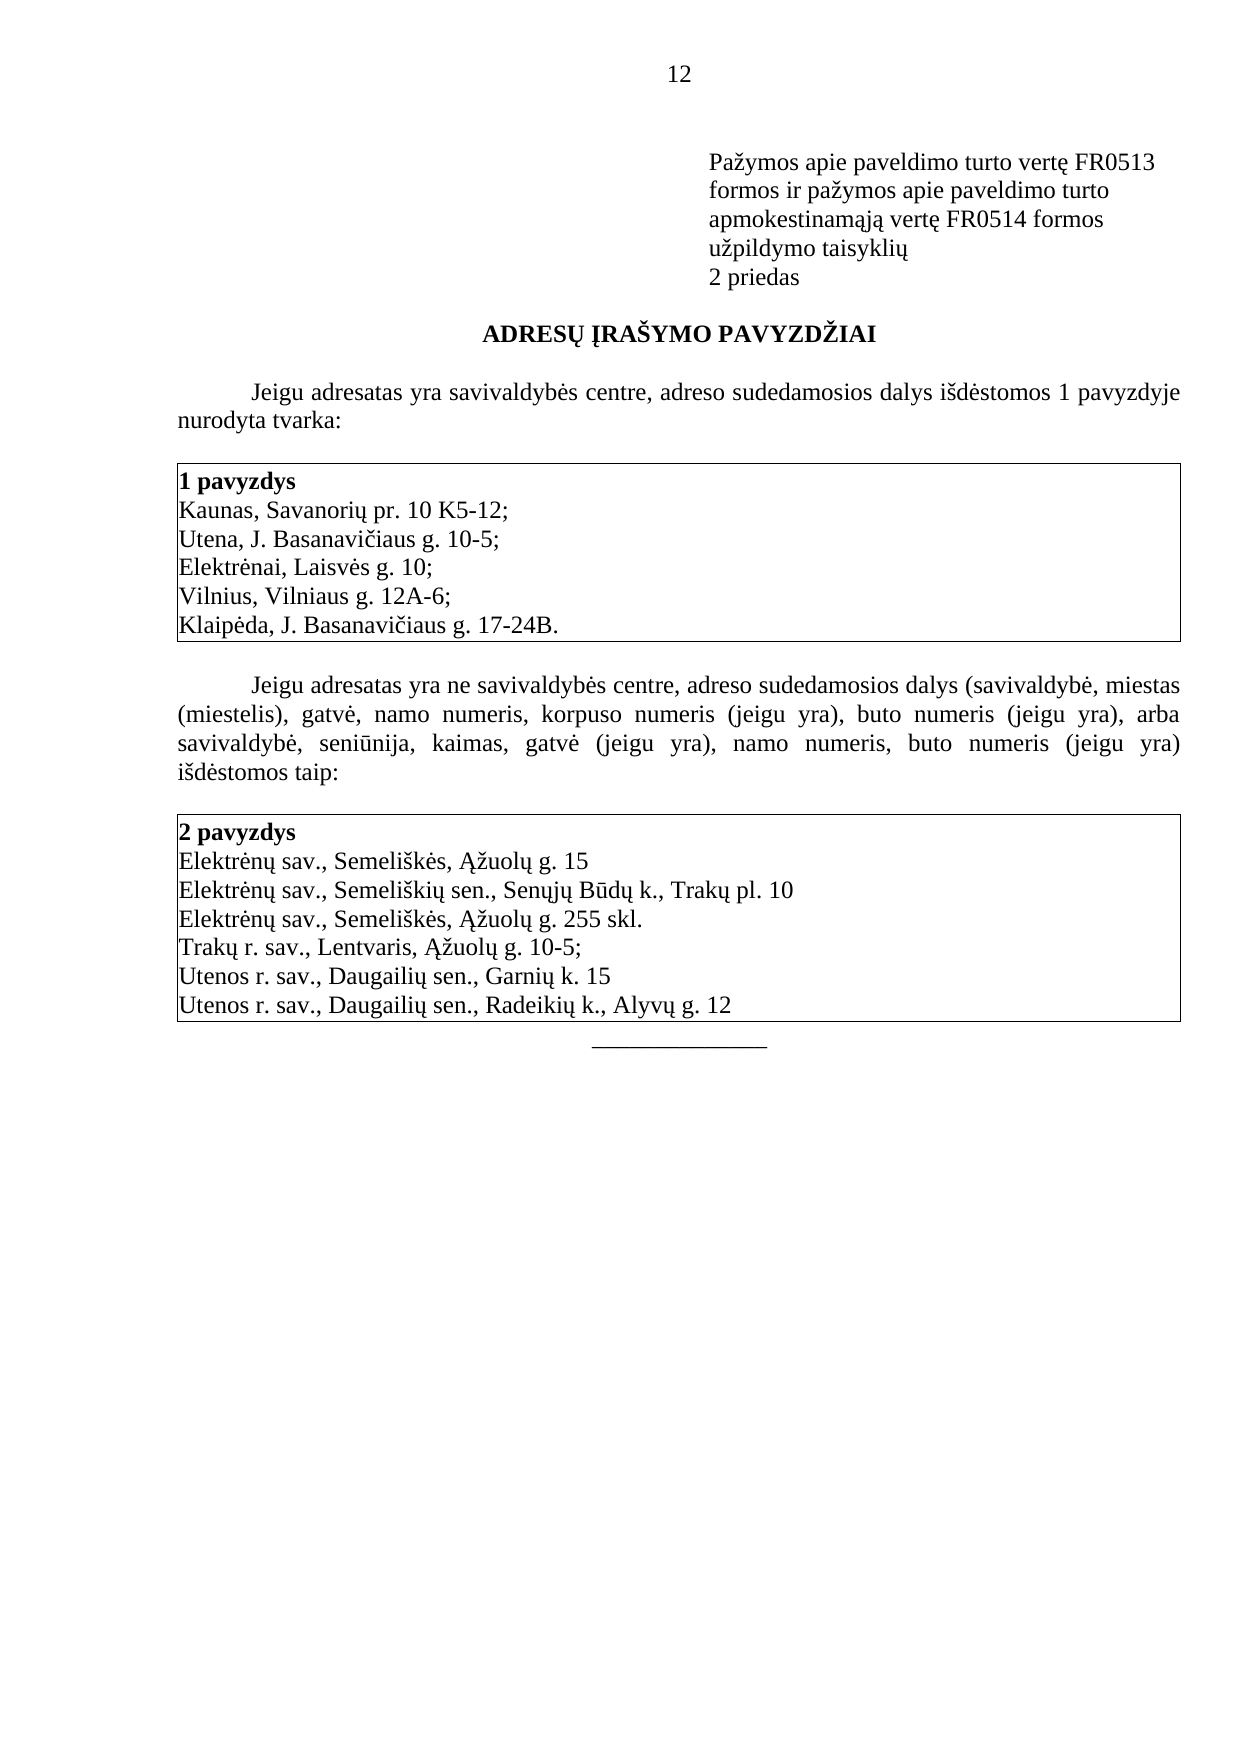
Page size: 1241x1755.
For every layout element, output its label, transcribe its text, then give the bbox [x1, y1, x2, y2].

text Elektrėnai, Laisvės g. 10; [178, 549, 1180, 578]
text Jeigu adresatas yra ne savivaldybės centre, adreso sudedamosios dalys (savivaldybė, miestas (miestelis), gatvė, namo numeris, korpuso numeris (jeigu yra), buto numeris (jeigu yra), arba savivaldybė, seniūnija, kaimas, gatvė (jeigu yra), namo numeris, buto numeris (jeigu yra) išdėstomos taip: [177, 671, 1181, 786]
text Klaipėda, J. Basanavičiaus g. 17-24B. [178, 607, 1180, 641]
text užpildymo taisyklių [177, 233, 1181, 262]
text 2 priedas [177, 262, 1181, 291]
text Utenos r. sav., Daugailių sen., Garnių k. 15 [178, 958, 1180, 987]
text 2 pavyzdys [178, 815, 1180, 843]
text Elektrėnų sav., Semeliškių sen., Senųjų Būdų k., Trakų pl. 10 [178, 872, 1180, 901]
text Pažymos apie paveldimo turto vertę FR0513 [177, 147, 1181, 176]
text formos ir pažymos apie paveldimo turto [177, 176, 1181, 204]
text Trakų r. sav., Lentvaris, Ąžuolų g. 10-5; [178, 929, 1180, 958]
text ADRESŲ ĮRAŠYMO PAVYZDŽIAI [177, 319, 1181, 348]
text Elektrėnų sav., Semeliškės, Ąžuolų g. 15 [178, 843, 1180, 872]
text Elektrėnų sav., Semeliškės, Ąžuolų g. 255 skl. [178, 901, 1180, 929]
text ______________ [177, 1022, 1181, 1051]
text apmokestinamąją vertę FR0514 formos [177, 204, 1181, 233]
text Vilnius, Vilniaus g. 12A-6; [178, 578, 1180, 607]
text Jeigu adresatas yra savivaldybės centre, adreso sudedamosios dalys išdėstomos 1 pavyzdyje nurodyta tvarka: [177, 377, 1181, 434]
text 1 pavyzdys [178, 464, 1180, 492]
text Kaunas, Savanorių pr. 10 K5-12; [178, 492, 1180, 521]
text Utenos r. sav., Daugailių sen., Radeikių k., Alyvų g. 12 [178, 987, 1180, 1021]
text Utena, J. Basanavičiaus g. 10-5; [178, 521, 1180, 549]
